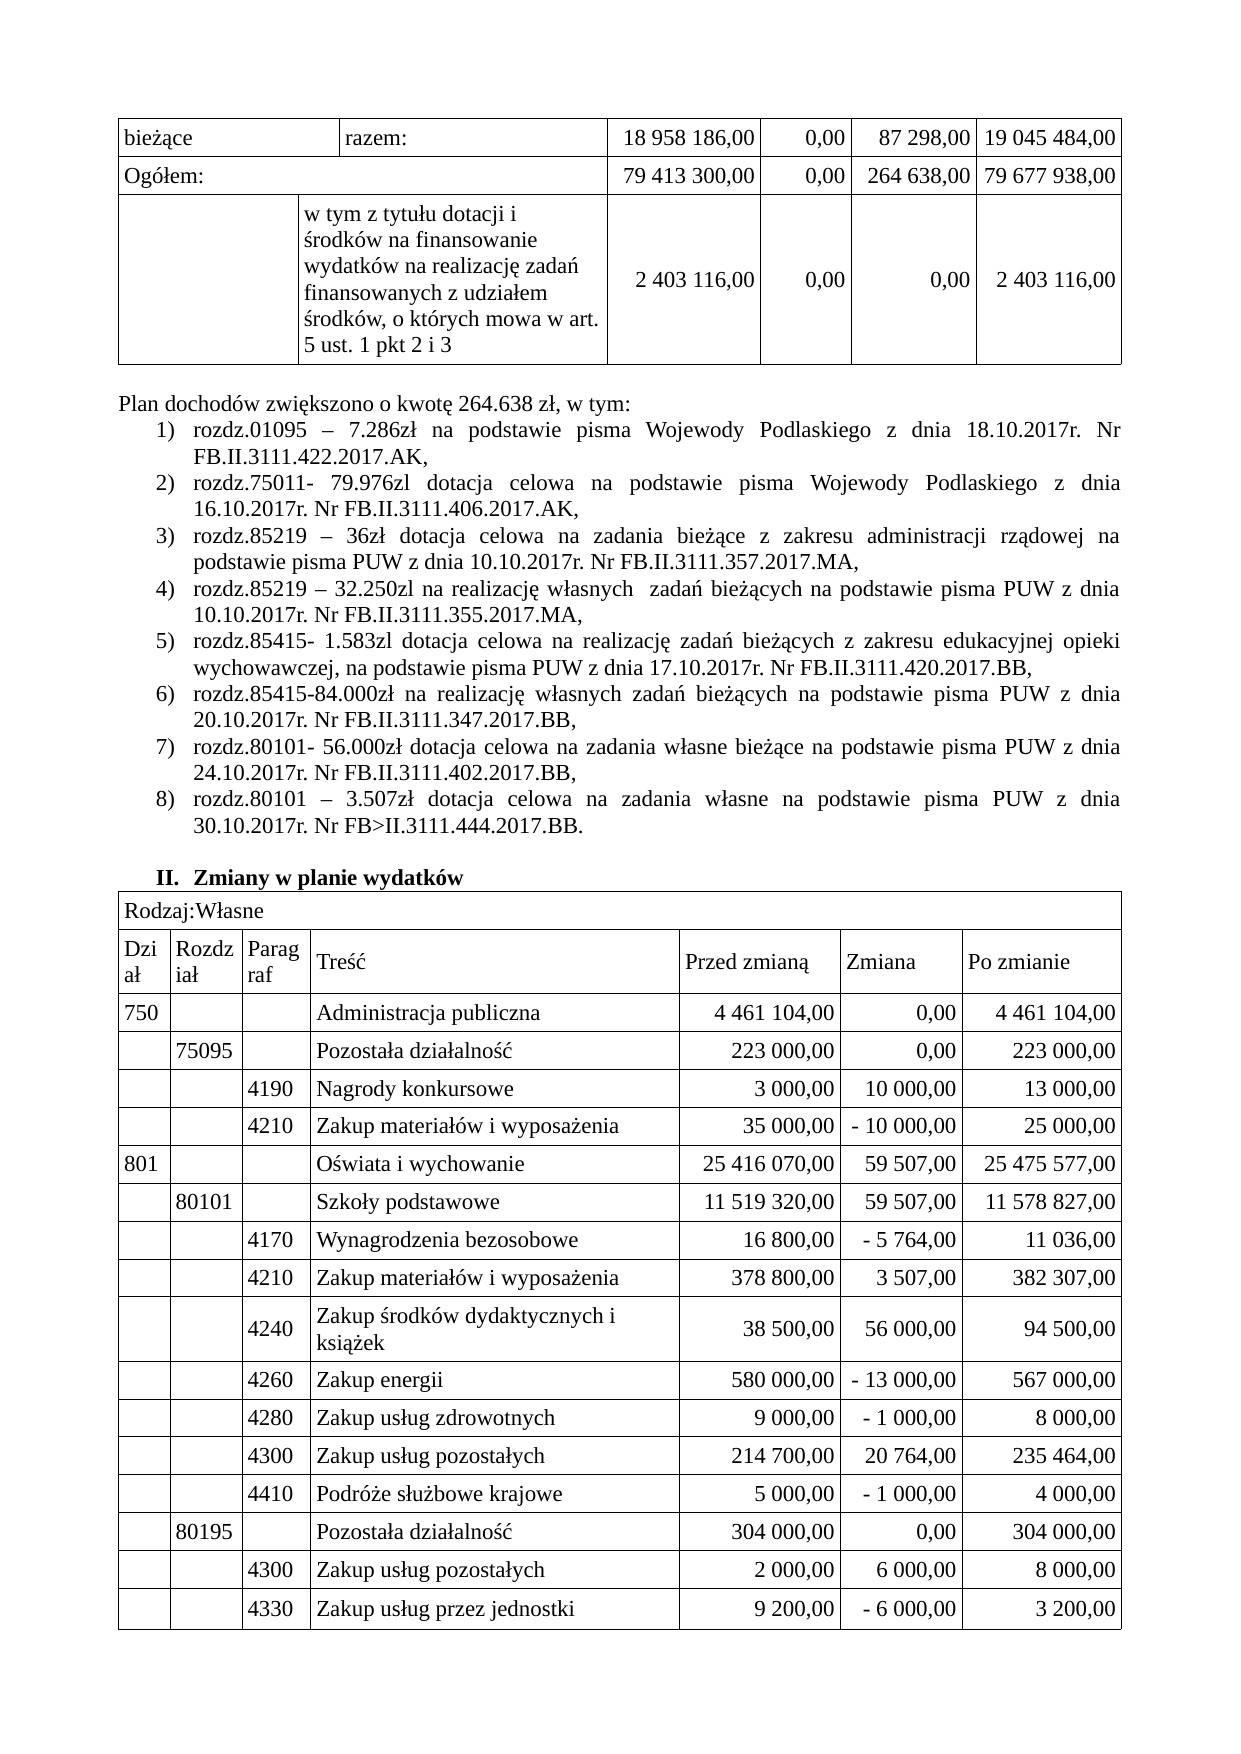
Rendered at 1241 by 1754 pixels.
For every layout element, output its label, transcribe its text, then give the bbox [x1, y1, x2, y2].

table_cell 80195 [171, 1513, 242, 1550]
table_cell 38 500,00 [680, 1297, 840, 1361]
list Zmiany w planie wydatków [156, 864, 1122, 891]
table_cell 4190 [243, 1070, 310, 1107]
table_cell 4 461 104,00 [963, 994, 1121, 1031]
table_cell [171, 1437, 242, 1474]
table_cell 4300 [243, 1551, 310, 1588]
table_cell 223 000,00 [963, 1032, 1121, 1069]
table_cell Treść [311, 930, 679, 993]
table_cell 56 000,00 [841, 1297, 962, 1361]
table_cell 264 638,00 [852, 157, 976, 194]
table_cell 235 464,00 [963, 1437, 1121, 1474]
table_cell Zakup materiałów i wyposażenia [311, 1108, 679, 1145]
list rozdz.85415-84.000zł na realizację własnych zadań bieżących na podstawie pisma PUW z dnia 20.10.2017r. Nr FB.II.3111.347.2017.BB, [156, 680, 1122, 733]
table_cell Po zmianie [963, 930, 1121, 993]
table_cell 2 403 116,00 [977, 195, 1121, 364]
table_cell [119, 1513, 170, 1550]
table_cell [171, 1362, 242, 1398]
table_cell [243, 1184, 310, 1221]
table_cell Dział [119, 930, 170, 993]
table_cell 11 519 320,00 [680, 1184, 840, 1221]
table_cell [243, 994, 310, 1031]
list rozdz.75011- 79.976zl dotacja celowa na podstawie pisma Wojewody Podlaskiego z dnia 16.10.2017r. Nr FB.II.3111.406.2017.AK, [156, 469, 1122, 522]
table_cell 8 000,00 [963, 1400, 1121, 1436]
table_cell Nagrody konkursowe [311, 1070, 679, 1107]
table_cell w tym z tytułu dotacji i środków na finansowanie wydatków na realizację zadań finansowanych z udziałem środków, o których mowa w art. 5 ust. 1 pkt 2 i 3 [299, 195, 607, 364]
table_header Rodzaj:Własne [119, 892, 1121, 929]
table_cell [119, 1475, 170, 1512]
table_cell 3 200,00 [963, 1589, 1121, 1629]
table_cell 382 307,00 [963, 1260, 1121, 1296]
table_cell 5 000,00 [680, 1475, 840, 1512]
table_cell - 10 000,00 [841, 1108, 962, 1145]
table_cell [243, 1032, 310, 1069]
list rozdz.80101 – 3.507zł dotacja celowa na zadania własne na podstawie pisma PUW z dnia 30.10.2017r. Nr FB>II.3111.444.2017.BB. [156, 785, 1122, 838]
table_cell [171, 1260, 242, 1296]
list rozdz.01095 – 7.286zł na podstawie pisma Wojewody Podlaskiego z dnia 18.10.2017r. Nr FB.II.3111.422.2017.AK, [156, 416, 1122, 469]
table_cell 2 000,00 [680, 1551, 840, 1588]
table_cell 87 298,00 [852, 119, 976, 156]
table_cell 750 [119, 994, 170, 1031]
table_cell 9 000,00 [680, 1400, 840, 1436]
table_cell [171, 1400, 242, 1436]
table_cell [171, 1589, 242, 1629]
table_cell 25 416 070,00 [680, 1146, 840, 1183]
table_cell [119, 1400, 170, 1436]
table_cell Zakup usług zdrowotnych [311, 1400, 679, 1436]
table_cell 3 507,00 [841, 1260, 962, 1296]
table_cell [171, 994, 242, 1031]
table_cell Zmiana [841, 930, 962, 993]
table_cell Administracja publiczna [311, 994, 679, 1031]
table_cell 18 958 186,00 [608, 119, 760, 156]
table_cell 4280 [243, 1400, 310, 1436]
table_cell 801 [119, 1146, 170, 1183]
table_cell - 6 000,00 [841, 1589, 962, 1629]
table_cell 4210 [243, 1260, 310, 1296]
table_cell [119, 1297, 170, 1361]
table_cell Szkoły podstawowe [311, 1184, 679, 1221]
list rozdz.80101- 56.000zł dotacja celowa na zadania własne bieżące na podstawie pisma PUW z dnia 24.10.2017r. Nr FB.II.3111.402.2017.BB, [156, 733, 1122, 785]
table_cell 304 000,00 [680, 1513, 840, 1550]
table_cell [119, 1032, 170, 1069]
table_cell 4410 [243, 1475, 310, 1512]
table_cell - 13 000,00 [841, 1362, 962, 1398]
table_cell 19 045 484,00 [977, 119, 1121, 156]
table_cell 0,00 [841, 1032, 962, 1069]
table_cell 11 036,00 [963, 1222, 1121, 1258]
table_cell 59 507,00 [841, 1184, 962, 1221]
table_cell 4 000,00 [963, 1475, 1121, 1512]
table_cell Zakup energii [311, 1362, 679, 1398]
table_cell razem: [340, 119, 607, 156]
table_cell [243, 1146, 310, 1183]
table_cell 4240 [243, 1297, 310, 1361]
table_cell Rozdział [171, 930, 242, 993]
table_cell 0,00 [761, 195, 851, 364]
table_cell [119, 1589, 170, 1629]
table_cell [119, 1551, 170, 1588]
table_cell Przed zmianą [680, 930, 840, 993]
table_cell 6 000,00 [841, 1551, 962, 1588]
table_cell 25 475 577,00 [963, 1146, 1121, 1183]
table_cell bieżące [119, 119, 339, 156]
table_cell [119, 195, 298, 364]
table_cell Zakup materiałów i wyposażenia [311, 1260, 679, 1296]
table_cell 8 000,00 [963, 1551, 1121, 1588]
table_cell 35 000,00 [680, 1108, 840, 1145]
table_cell Pozostała działalność [311, 1032, 679, 1069]
table_cell Wynagrodzenia bezosobowe [311, 1222, 679, 1258]
table_cell 223 000,00 [680, 1032, 840, 1069]
list rozdz.85219 – 32.250zl na realizację własnych zadań bieżących na podstawie pisma PUW z dnia 10.10.2017r. Nr FB.II.3111.355.2017.MA, [156, 574, 1122, 627]
table_cell 11 578 827,00 [963, 1184, 1121, 1221]
table_cell 4 461 104,00 [680, 994, 840, 1031]
table_cell [171, 1475, 242, 1512]
table_cell 304 000,00 [963, 1513, 1121, 1550]
table_cell Paragraf [243, 930, 310, 993]
table_cell 4170 [243, 1222, 310, 1258]
table_cell 214 700,00 [680, 1437, 840, 1474]
table_cell [119, 1108, 170, 1145]
table_cell Podróże służbowe krajowe [311, 1475, 679, 1512]
table_cell 0,00 [841, 994, 962, 1031]
table_cell [119, 1070, 170, 1107]
table_cell 4300 [243, 1437, 310, 1474]
table_cell Oświata i wychowanie [311, 1146, 679, 1183]
list rozdz.85219 – 36zł dotacja celowa na zadania bieżące z zakresu administracji rządowej na podstawie pisma PUW z dnia 10.10.2017r. Nr FB.II.3111.357.2017.MA, [156, 522, 1122, 574]
table_cell 567 000,00 [963, 1362, 1121, 1398]
table_cell [119, 1222, 170, 1258]
table_cell Zakup usług pozostałych [311, 1551, 679, 1588]
table_cell 378 800,00 [680, 1260, 840, 1296]
table_cell Zakup usług pozostałych [311, 1437, 679, 1474]
table_cell - 1 000,00 [841, 1400, 962, 1436]
table_cell 13 000,00 [963, 1070, 1121, 1107]
table_cell [171, 1070, 242, 1107]
table_cell [119, 1362, 170, 1398]
table_cell 10 000,00 [841, 1070, 962, 1107]
table_cell 0,00 [852, 195, 976, 364]
table_cell [119, 1437, 170, 1474]
table_cell Zakup usług przez jednostki [311, 1589, 679, 1629]
table_cell 94 500,00 [963, 1297, 1121, 1361]
table_cell [171, 1146, 242, 1183]
table_cell [171, 1108, 242, 1145]
table_cell [243, 1513, 310, 1550]
table_cell 75095 [171, 1032, 242, 1069]
table_cell 580 000,00 [680, 1362, 840, 1398]
table_cell 9 200,00 [680, 1589, 840, 1629]
table_cell Ogółem: [119, 157, 607, 194]
table_cell 16 800,00 [680, 1222, 840, 1258]
table_cell - 5 764,00 [841, 1222, 962, 1258]
table_cell - 1 000,00 [841, 1475, 962, 1512]
table_cell 59 507,00 [841, 1146, 962, 1183]
table_cell 0,00 [761, 119, 851, 156]
table_cell 0,00 [761, 157, 851, 194]
table_cell 3 000,00 [680, 1070, 840, 1107]
table_cell 79 413 300,00 [608, 157, 760, 194]
table_cell [171, 1551, 242, 1588]
table_cell 79 677 938,00 [977, 157, 1121, 194]
table_cell Zakup środków dydaktycznych i książek [311, 1297, 679, 1361]
table_cell 4260 [243, 1362, 310, 1398]
table_cell 25 000,00 [963, 1108, 1121, 1145]
table_cell 4210 [243, 1108, 310, 1145]
table_cell 0,00 [841, 1513, 962, 1550]
table_cell 4330 [243, 1589, 310, 1629]
table_cell [119, 1184, 170, 1221]
text Plan dochodów zwiększono o kwotę 264.638 zł, w tym: [118, 390, 1122, 416]
table_cell Pozostała działalność [311, 1513, 679, 1550]
table_cell [119, 1260, 170, 1296]
table_cell [171, 1222, 242, 1258]
table_cell 2 403 116,00 [608, 195, 760, 364]
table_cell [171, 1297, 242, 1361]
table_cell 20 764,00 [841, 1437, 962, 1474]
list rozdz.85415- 1.583zl dotacja celowa na realizację zadań bieżących z zakresu edukacyjnej opieki wychowawczej, na podstawie pisma PUW z dnia 17.10.2017r. Nr FB.II.3111.420.2017.BB, [156, 627, 1122, 680]
table_cell 80101 [171, 1184, 242, 1221]
